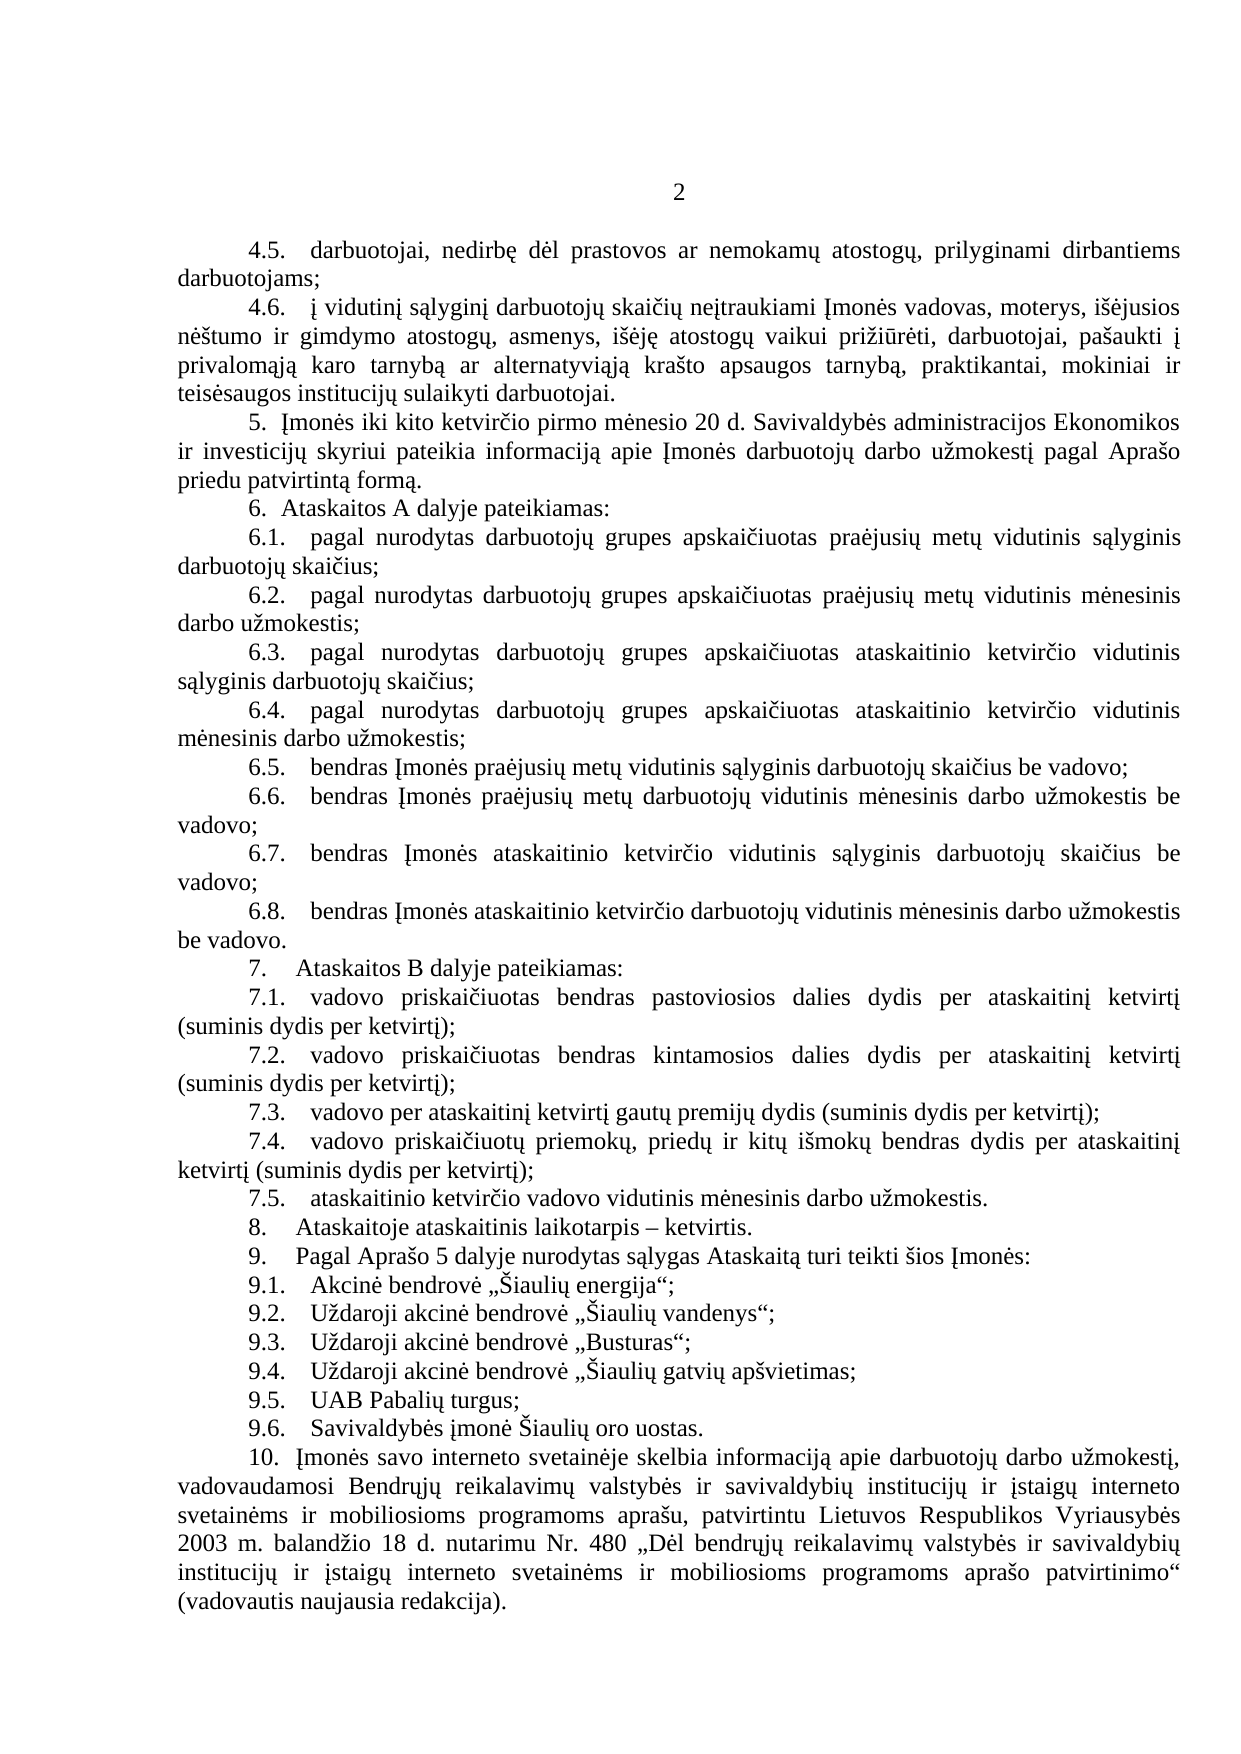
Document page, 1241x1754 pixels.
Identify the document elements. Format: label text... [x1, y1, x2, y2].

text 9.3. Uždaroji akcinė bendrovė „Busturas“; [177, 1327, 1181, 1356]
text 8. Ataskaitoje ataskaitinis laikotarpis – ketvirtis. [177, 1212, 1181, 1241]
text 7.2. vadovo priskaičiuotas bendras kintamosios dalies dydis per ataskaitinį ketvirtį (suminis dydis per ketvirtį); [177, 1040, 1181, 1097]
text 6.3. pagal nurodytas darbuotojų grupes apskaičiuotas ataskaitinio ketvirčio vidutinis sąlyginis darbuotojų skaičius; [177, 637, 1181, 695]
text 6. Ataskaitos A dalyje pateikiamas: [177, 493, 1181, 522]
text 9.1. Akcinė bendrovė „Šiaulių energija“; [177, 1270, 1181, 1298]
text 9.6. Savivaldybės įmonė Šiaulių oro uostas. [177, 1413, 1181, 1442]
text 5. Įmonės iki kito ketvirčio pirmo mėnesio 20 d. Savivaldybės administracijos Ekonomikos ir investicijų skyriui pateikia informaciją apie Įmonės darbuotojų darbo užmokestį pagal Aprašo priedu patvirtintą formą. [177, 407, 1181, 493]
text 6.6. bendras Įmonės praėjusių metų darbuotojų vidutinis mėnesinis darbo užmokestis be vadovo; [177, 781, 1181, 838]
text 7.5. ataskaitinio ketvirčio vadovo vidutinis mėnesinis darbo užmokestis. [177, 1183, 1181, 1212]
text 7.4. vadovo priskaičiuotų priemokų, priedų ir kitų išmokų bendras dydis per ataskaitinį ketvirtį (suminis dydis per ketvirtį); [177, 1126, 1181, 1183]
text 6.4. pagal nurodytas darbuotojų grupes apskaičiuotas ataskaitinio ketvirčio vidutinis mėnesinis darbo užmokestis; [177, 695, 1181, 752]
text 6.1. pagal nurodytas darbuotojų grupes apskaičiuotas praėjusių metų vidutinis sąlyginis darbuotojų skaičius; [177, 522, 1181, 580]
text 9.5. UAB Pabalių turgus; [177, 1385, 1181, 1413]
text 9.4. Uždaroji akcinė bendrovė „Šiaulių gatvių apšvietimas; [177, 1356, 1181, 1385]
text 6.5. bendras Įmonės praėjusių metų vidutinis sąlyginis darbuotojų skaičius be vadovo; [177, 752, 1181, 781]
text 4.6. į vidutinį sąlyginį darbuotojų skaičių neįtraukiami Įmonės vadovas, moterys, išėjusios nėštumo ir gimdymo atostogų, asmenys, išėję atostogų vaikui prižiūrėti, darbuotojai, pašaukti į privalomąją karo tarnybą ar alternatyviąją krašto apsaugos tarnybą, praktikantai, mokiniai ir teisėsaugos institucijų sulaikyti darbuotojai. [177, 292, 1181, 407]
text 9. Pagal Aprašo 5 dalyje nurodytas sąlygas Ataskaitą turi teikti šios Įmonės: [177, 1241, 1181, 1270]
text 10. Įmonės savo interneto svetainėje skelbia informaciją apie darbuotojų darbo užmokestį, vadovaudamosi Bendrųjų reikalavimų valstybės ir savivaldybių institucijų ir įstaigų interneto svetainėms ir mobiliosioms programoms aprašu, patvirtintu Lietuvos Respublikos Vyriausybės 2003 m. balandžio 18 d. nutarimu Nr. 480 „Dėl bendrųjų reikalavimų valstybės ir savivaldybių institucijų ir įstaigų interneto svetainėms ir mobiliosioms programoms aprašo patvirtinimo“ (vadovautis naujausia redakcija). [177, 1442, 1181, 1615]
text 6.2. pagal nurodytas darbuotojų grupes apskaičiuotas praėjusių metų vidutinis mėnesinis darbo užmokestis; [177, 580, 1181, 637]
text 7.3. vadovo per ataskaitinį ketvirtį gautų premijų dydis (suminis dydis per ketvirtį); [177, 1097, 1181, 1126]
text 7.1. vadovo priskaičiuotas bendras pastoviosios dalies dydis per ataskaitinį ketvirtį (suminis dydis per ketvirtį); [177, 982, 1181, 1040]
text 7. Ataskaitos B dalyje pateikiamas: [177, 953, 1181, 982]
text 4.5. darbuotojai, nedirbę dėl prastovos ar nemokamų atostogų, prilyginami dirbantiems darbuotojams; [177, 235, 1181, 292]
text 9.2. Uždaroji akcinė bendrovė „Šiaulių vandenys“; [177, 1298, 1181, 1327]
text 6.7. bendras Įmonės ataskaitinio ketvirčio vidutinis sąlyginis darbuotojų skaičius be vadovo; [177, 838, 1181, 896]
text 6.8. bendras Įmonės ataskaitinio ketvirčio darbuotojų vidutinis mėnesinis darbo užmokestis be vadovo. [177, 896, 1181, 953]
